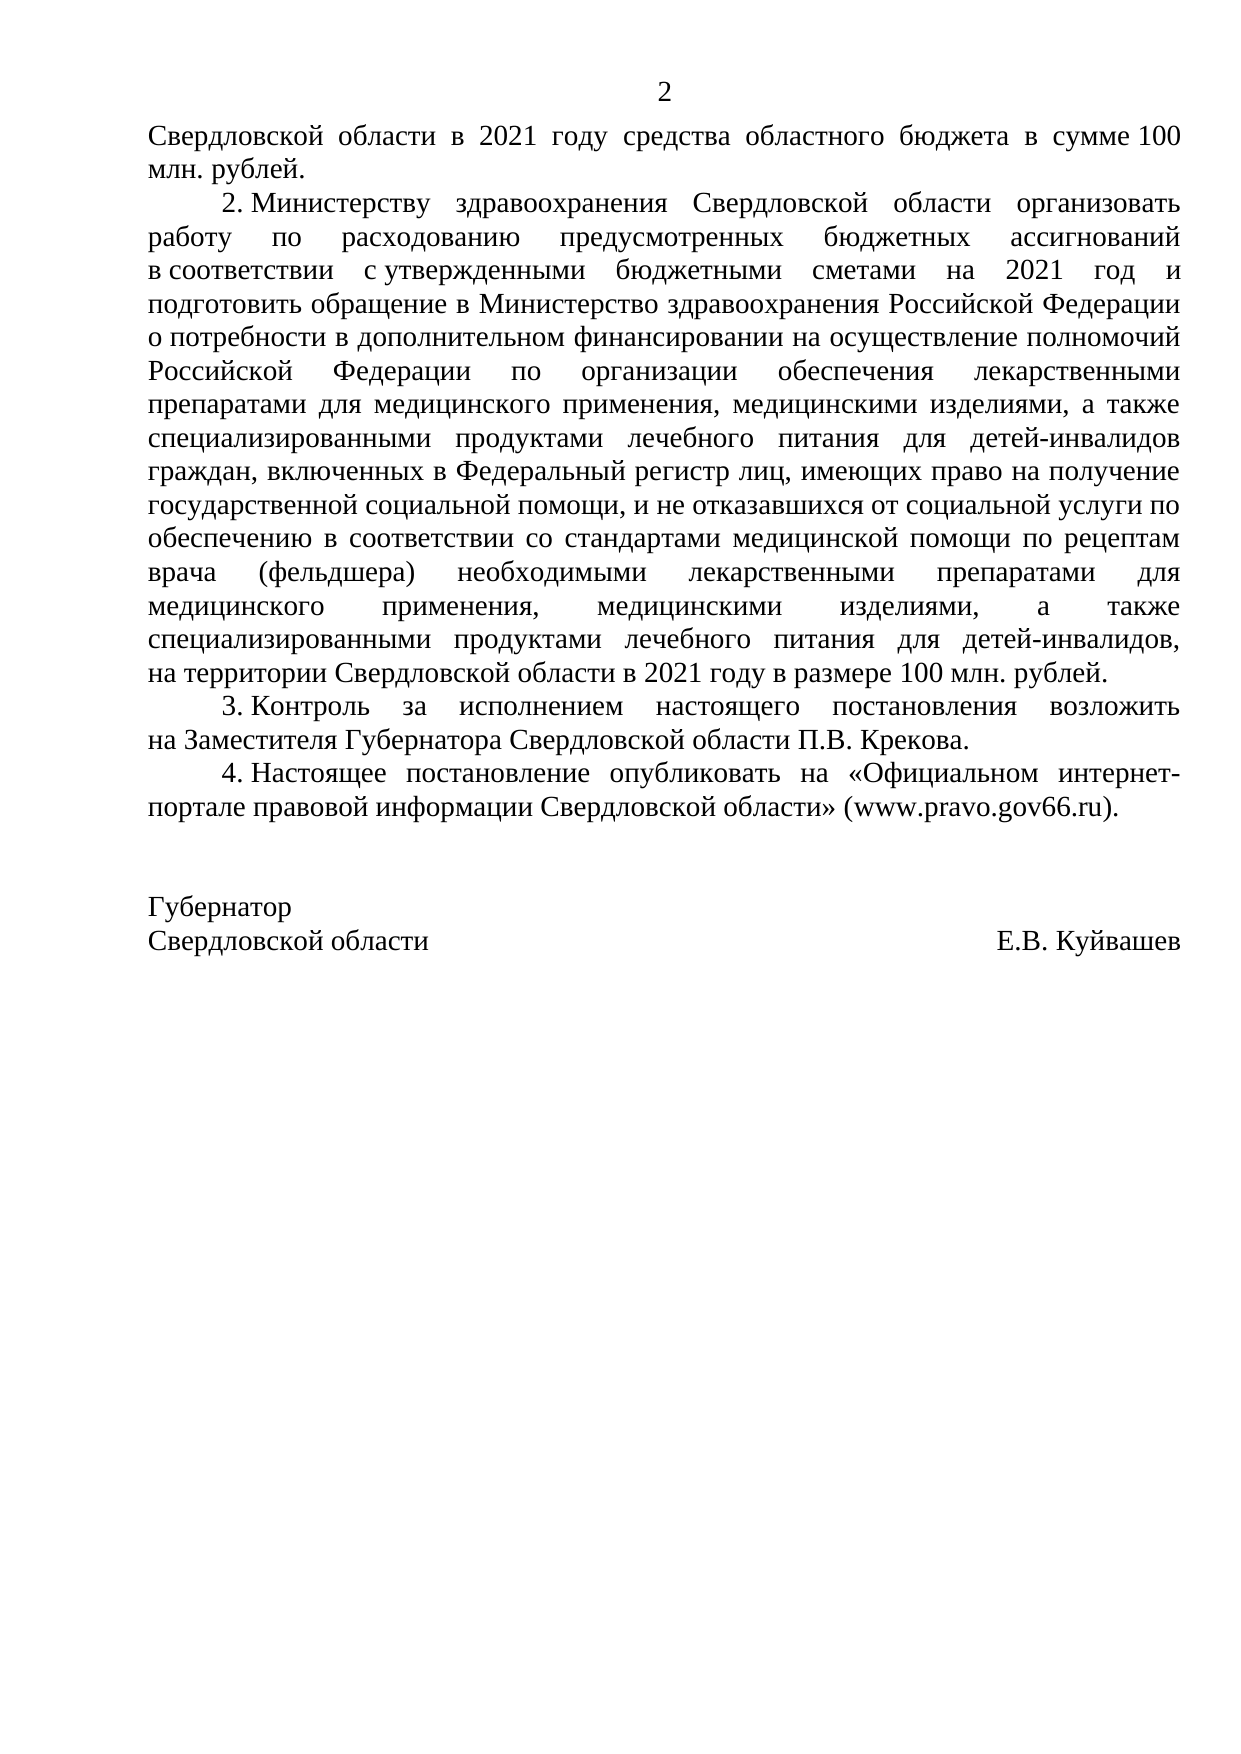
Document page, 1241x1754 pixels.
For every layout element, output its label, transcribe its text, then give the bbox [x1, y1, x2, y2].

text 2. Министерству здравоохранения Свердловской области организовать работу по расходованию предусмотренных бюджетных ассигнований в соответствии с утвержденными бюджетными сметами на 2021 год и подготовить обращение в Министерство здравоохранения Российской Федерации о потребности в дополнительном финансировании на осуществление полномочий Российской Федерации по организации обеспечения лекарственными препаратами для медицинского применения, медицинскими изделиями, а также специализированными продуктами лечебного питания для детей-инвалидов граждан, включенных в Федеральный регистр лиц, имеющих право на получение государственной социальной помощи, и не отказавшихся от социальной услуги по обеспечению в соответствии со стандартами медицинской помощи по рецептам врача (фельдшера) необходимыми лекарственными препаратами для медицинского применения, медицинскими изделиями, а также специализированными продуктами лечебного питания для детей-инвалидов, на территории Свердловской области в 2021 году в размере 100 млн. рублей. [148, 185, 1181, 688]
text Свердловской области в 2021 году средства областного бюджета в сумме 100 млн. рублей. [148, 118, 1181, 185]
text Губернатор [148, 889, 1181, 923]
text 4. Настоящее постановление опубликовать на «Официальном интернет-портале правовой информации Свердловской области» (www.pravo.gov66.ru). [148, 755, 1181, 822]
text 3. Контроль за исполнением настоящего постановления возложить на Заместителя Губернатора Свердловской области П.В. Крекова. [148, 688, 1181, 755]
text Свердловской области Е.В. Куйвашев [148, 923, 1181, 957]
